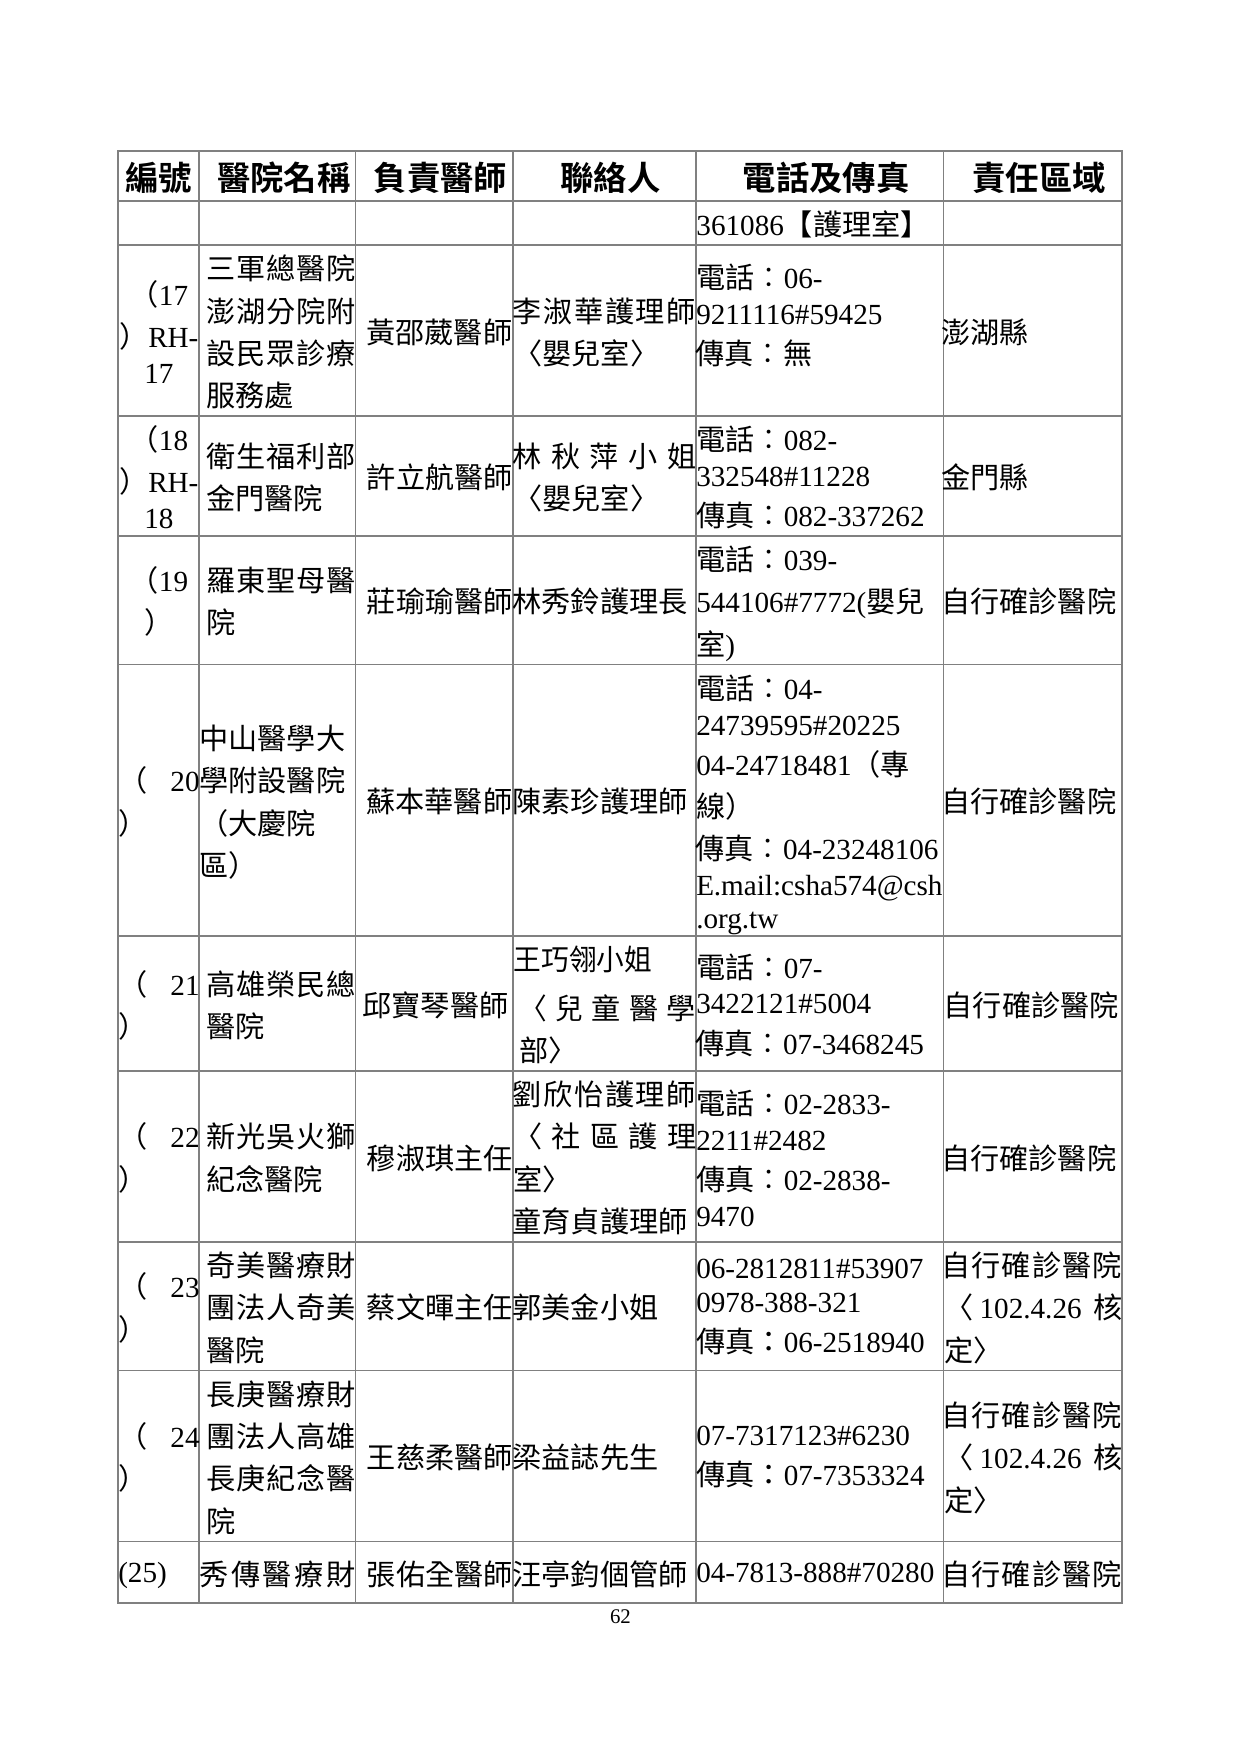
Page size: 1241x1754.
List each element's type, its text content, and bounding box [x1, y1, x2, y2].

table_cell 邱寶琴醫師 [356, 937, 512, 1070]
table_cell （23） [119, 1243, 198, 1369]
table_cell 秀傳醫療財 [200, 1542, 355, 1602]
table_cell [200, 202, 355, 244]
table_cell 長庚醫療財團法人高雄長庚紀念醫院 [200, 1371, 355, 1541]
table_cell 新光吳火獅紀念醫院 [200, 1072, 355, 1241]
table_cell 奇美醫療財團法人奇美醫院 [200, 1243, 355, 1369]
table_cell 莊瑜瑜醫師 [356, 537, 512, 663]
table_cell 自行確診醫院〈102.4.26核定〉 [944, 1243, 1121, 1369]
table_cell 梁益誌先生 [514, 1371, 695, 1541]
table_cell 電話︰082-332548#11228 傳真︰082-337262 [697, 417, 943, 535]
table_cell 李淑華護理師〈嬰兒室〉 [514, 246, 695, 415]
table_header 編號 [119, 152, 198, 200]
table_cell 07-7317123#6230 傳真：07-7353324 [697, 1371, 943, 1541]
table_cell 衛生福利部金門醫院 [200, 417, 355, 535]
table_cell 自行確診醫院 [944, 1072, 1121, 1241]
table_cell 澎湖縣 [944, 246, 1121, 415]
table_cell (25) [119, 1542, 198, 1602]
table_cell （18）RH-18 [119, 417, 198, 535]
table_cell 汪亭鈞個管師 [514, 1542, 695, 1602]
table_cell 自行確診醫院 [944, 665, 1121, 935]
table_header 責任區域 [944, 152, 1121, 200]
table_cell 電話︰06-9211116#59425 傳真︰無 [697, 246, 943, 415]
table_cell 中山醫學大學附設醫院 （大慶院區） [200, 665, 355, 935]
table_cell 電話︰02-2833-2211#2482 傳真︰02-2838-9470 [697, 1072, 943, 1241]
table_cell 羅東聖母醫院 [200, 537, 355, 663]
table_cell （19） [119, 537, 198, 663]
table_cell （21） [119, 937, 198, 1070]
table_cell 361086【護理室】 [697, 202, 943, 244]
table_header 負責醫師 [356, 152, 512, 200]
table_cell 自行確診醫院 [944, 937, 1121, 1070]
table_cell （22） [119, 1072, 198, 1241]
table_cell 楊美娟小姐 〈1樓衛教室〉 [514, 202, 695, 244]
table_cell 金門縣 [944, 417, 1121, 535]
table_cell 林秋萍小姐〈嬰兒室〉 [514, 417, 695, 535]
table_cell 自行確診醫院〈104.8.21核定〉 [944, 1542, 1121, 1602]
table_cell 張佑全醫師 [356, 1542, 512, 1602]
table_cell 蔡文暉主任 [356, 1243, 512, 1369]
table_header 電話及傳真 [697, 152, 943, 200]
table_cell 王巧翎小姐 〈兒童醫學部〉 [514, 937, 695, 1070]
table_header 聯絡人 [514, 152, 695, 200]
table_cell （20） [119, 665, 198, 935]
table_cell 電話︰04-24739595#20225 04-24718481（專線） 傳真︰04-23248106 E.mail:csha574@csh.org.tw [697, 665, 943, 935]
table_cell 游昌憲醫師 [356, 202, 512, 244]
table_cell 電話︰039-544106#7772(嬰兒室) [697, 537, 943, 663]
table_cell 黃邵葳醫師 [356, 246, 512, 415]
table_cell 郭美金小姐 [514, 1243, 695, 1369]
table_cell 王慈柔醫師 [356, 1371, 512, 1541]
table_cell [119, 202, 198, 244]
table_header 醫院名稱 [200, 152, 355, 200]
table_cell 04-7813-888#70280 [697, 1542, 943, 1602]
table_cell （17）RH-17 [119, 246, 198, 415]
table_cell （24） [119, 1371, 198, 1541]
table_cell 自行確診醫院 [944, 537, 1121, 663]
table_cell 劉欣怡護理師〈社區護理室〉 童育貞護理師 [514, 1072, 695, 1241]
table_cell 06-2812811#53907 0978-388-321 傳真：06-2518940 [697, 1243, 943, 1369]
table_cell 許立航醫師 [356, 417, 512, 535]
table_cell 陳素珍護理師 [514, 665, 695, 935]
table_cell 電話︰07-3422121#5004 傳真︰07-3468245 [697, 937, 943, 1070]
table_cell [944, 202, 1121, 244]
table_cell 蘇本華醫師 [356, 665, 512, 935]
table_cell 林秀鈴護理長 [514, 537, 695, 663]
table_cell 穆淑琪主任 [356, 1072, 512, 1241]
table_cell 三軍總醫院澎湖分院附設民眾診療服務處 [200, 246, 355, 415]
table_cell 自行確診醫院〈102.4.26核定〉 [944, 1371, 1121, 1541]
table_cell 高雄榮民總醫院 [200, 937, 355, 1070]
